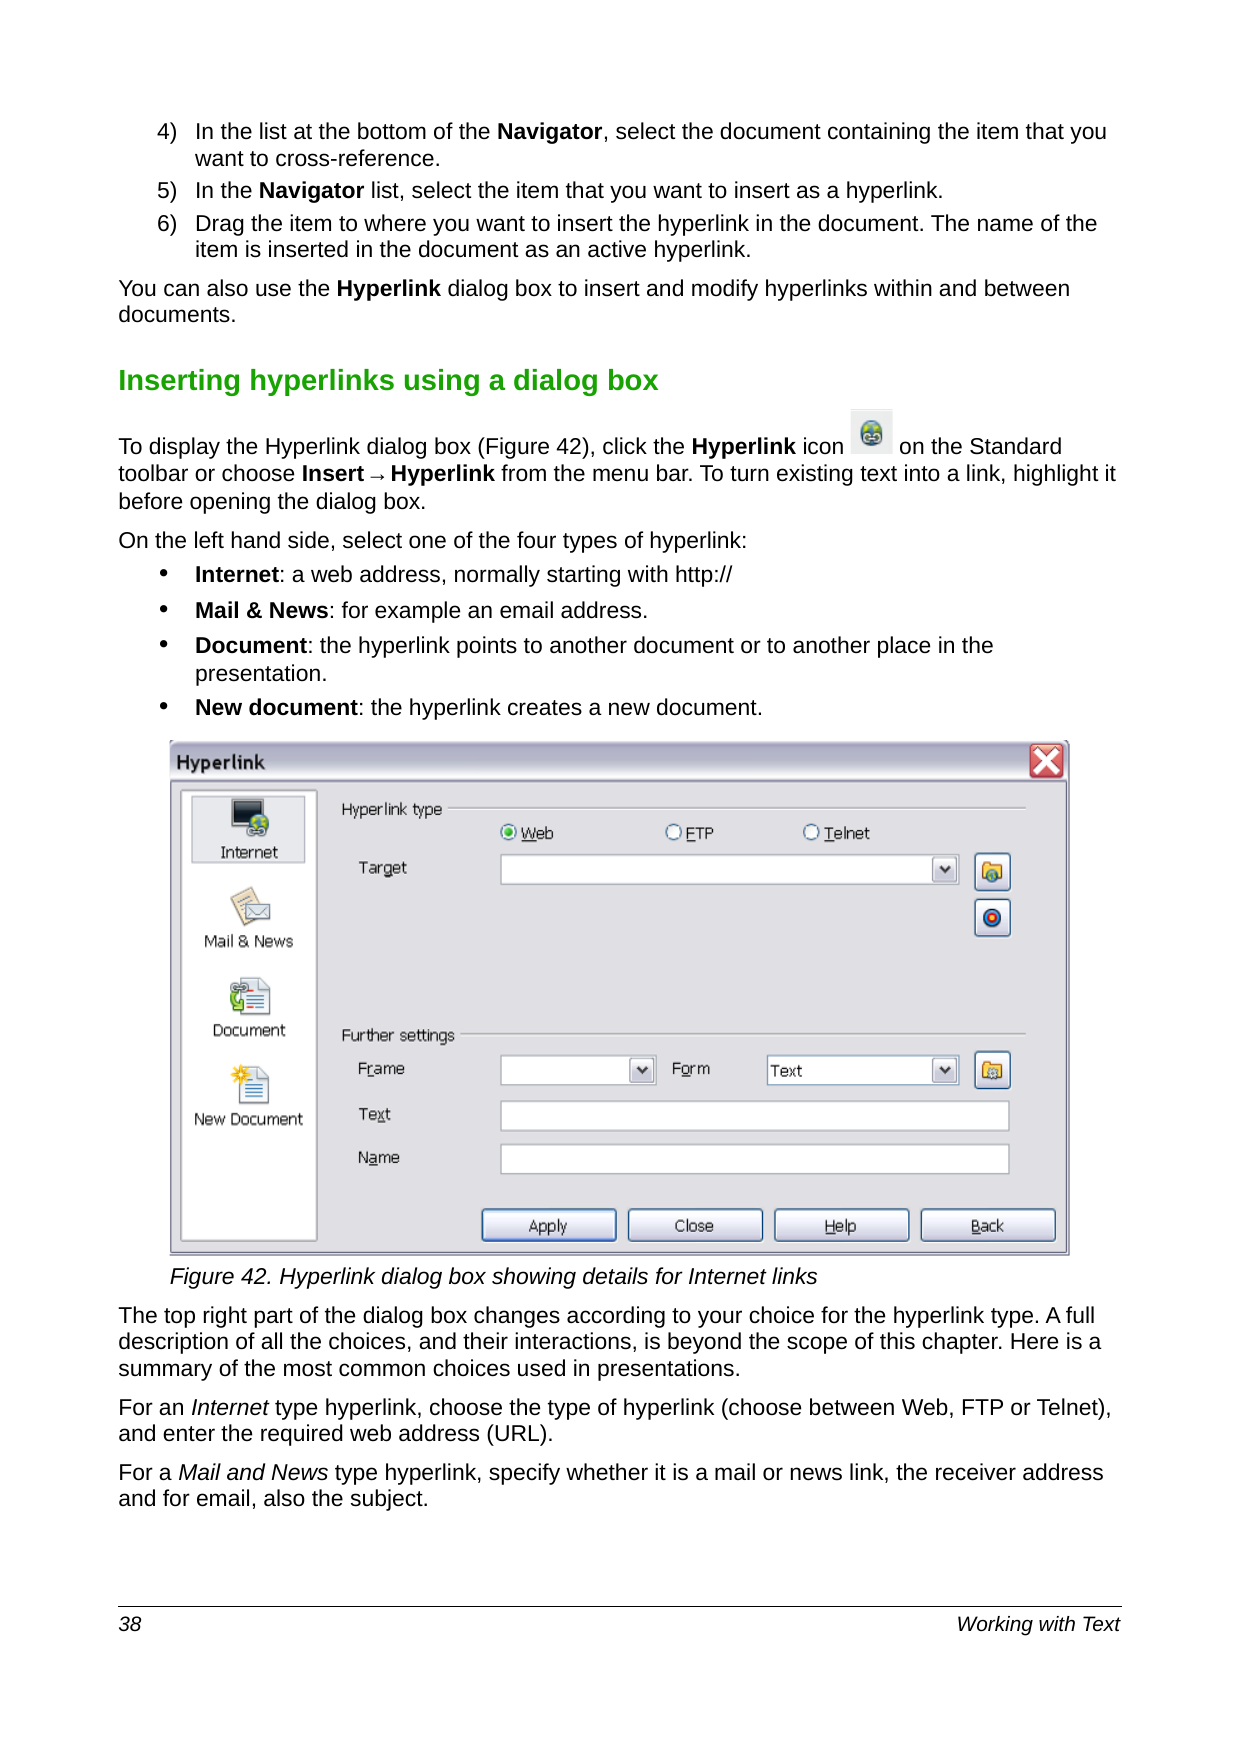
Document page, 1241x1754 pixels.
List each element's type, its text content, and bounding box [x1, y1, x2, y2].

text Figure 42. Hyperlink dialog box showing details for Internet links [169, 1263, 1071, 1289]
list In the Navigator list, select the item that you want to insert as a hyperlink. [177, 177, 1122, 203]
text To display the Hyperlink dialog box (Figure 42), click the Hyperlink icon on the Standard toolbar or choose Insert → Hyperlink from the menu bar. To turn existing text into a link, highlight it before opening the dialog box. [118, 409, 1122, 514]
list Mail & News: for example an email address. [156, 595, 1122, 624]
picture [850, 409, 893, 454]
list On the left hand side, select one of the four types of hyperlink: [118, 527, 1122, 553]
subtitle Inserting hyperlinks using a dialog box [118, 363, 1122, 397]
picture [169, 740, 1071, 1257]
text For an Internet type hyperlink, choose the type of hyperlink (choose between Web, FTP or Telnet), and enter the required web address (URL). [118, 1393, 1122, 1446]
list In the list at the bottom of the Navigator, select the document containing the item that you want to cross-reference. [177, 118, 1122, 171]
list New document: the hyperlink creates a new document. [156, 692, 1122, 721]
text For a Mail and News type hyperlink, specify whether it is a mail or news link, the receiver address and for email, also the subject. [118, 1459, 1122, 1511]
text The top right part of the dialog box changes according to your choice for the hyperlink type. A full description of all the choices, and their interactions, is beyond the scope of this chapter. Here is a summary of the most common choices used in presentations. [118, 1302, 1122, 1381]
list Drag the item to where you want to insert the hyperlink in the document. The name of the item is inserted in the document as an active hyperlink. [177, 210, 1122, 262]
text You can also use the Hyperlink dialog box to insert and modify hyperlinks within and between documents. [118, 275, 1122, 328]
list Internet: a web address, normally starting with http:// [156, 559, 1122, 589]
list Document: the hyperlink points to another document or to another place in the presentation. [156, 630, 1122, 686]
